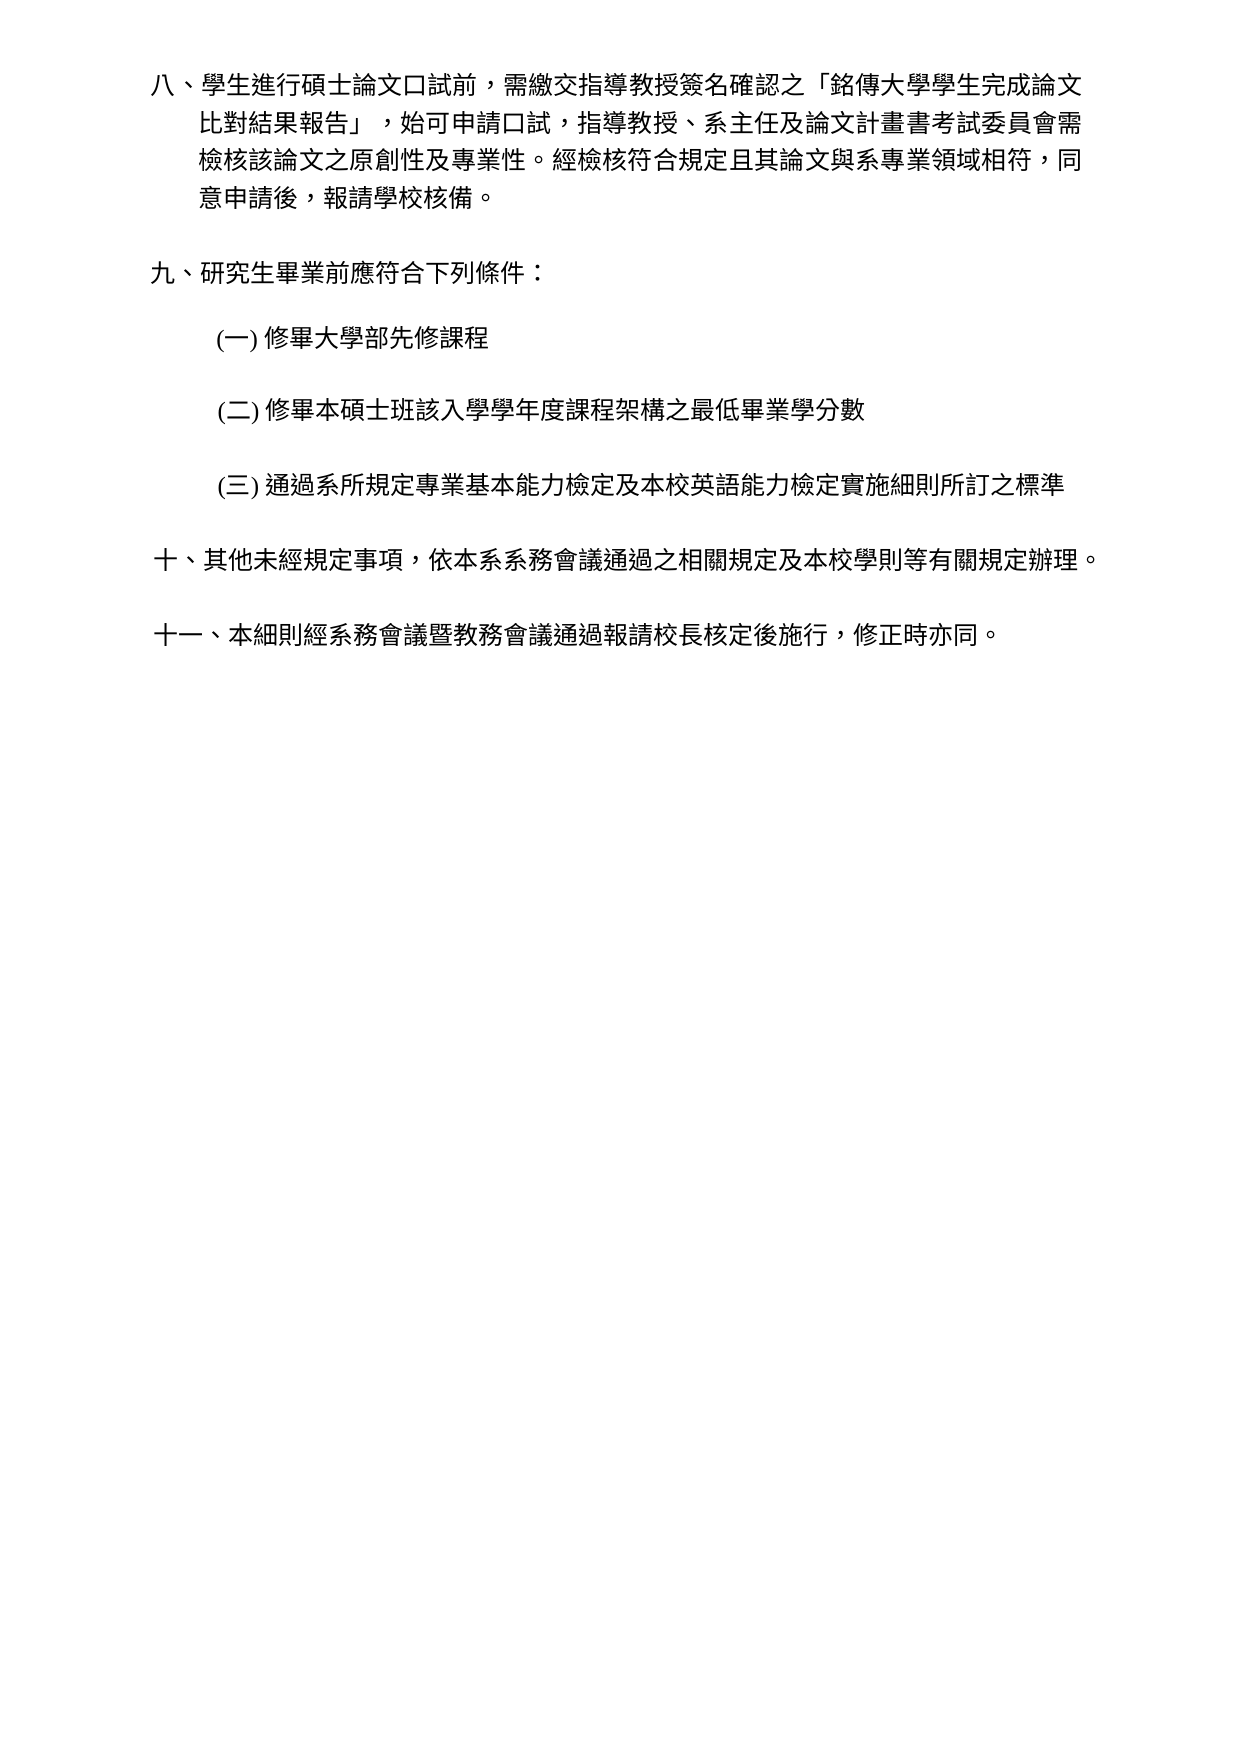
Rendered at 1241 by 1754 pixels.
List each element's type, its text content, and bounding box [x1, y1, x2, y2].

text 九、研究生畢業前應符合下列條件： [151, 252, 1087, 289]
text 八、學生進行碩士論文口試前，需繳交指導教授簽名確認之「銘傳大學學生完成論文比對結果報告」，始可申請口試，指導教授、系主任及論文計畫書考試委員會需檢核該論文之原創性及專業性。經檢核符合規定且其論文與系專業領域相符，同意申請後，報請學校核備。 [151, 64, 1087, 214]
text (二) 修畢本碩士班該入學學年度課程架構之最低畢業學分數 [217, 389, 1087, 427]
text (三) 通過系所規定專業基本能力檢定及本校英語能力檢定實施細則所訂之標準 [217, 464, 1087, 502]
text 十一、本細則經系務會議暨教務會議通過報請校長核定後施行，修正時亦同。 [153, 614, 1087, 652]
text (一) 修畢大學部先修課程 [216, 327, 1087, 352]
text 十、其他未經規定事項，依本系系務會議通過之相關規定及本校學則等有關規定辦理。 [153, 539, 1087, 577]
